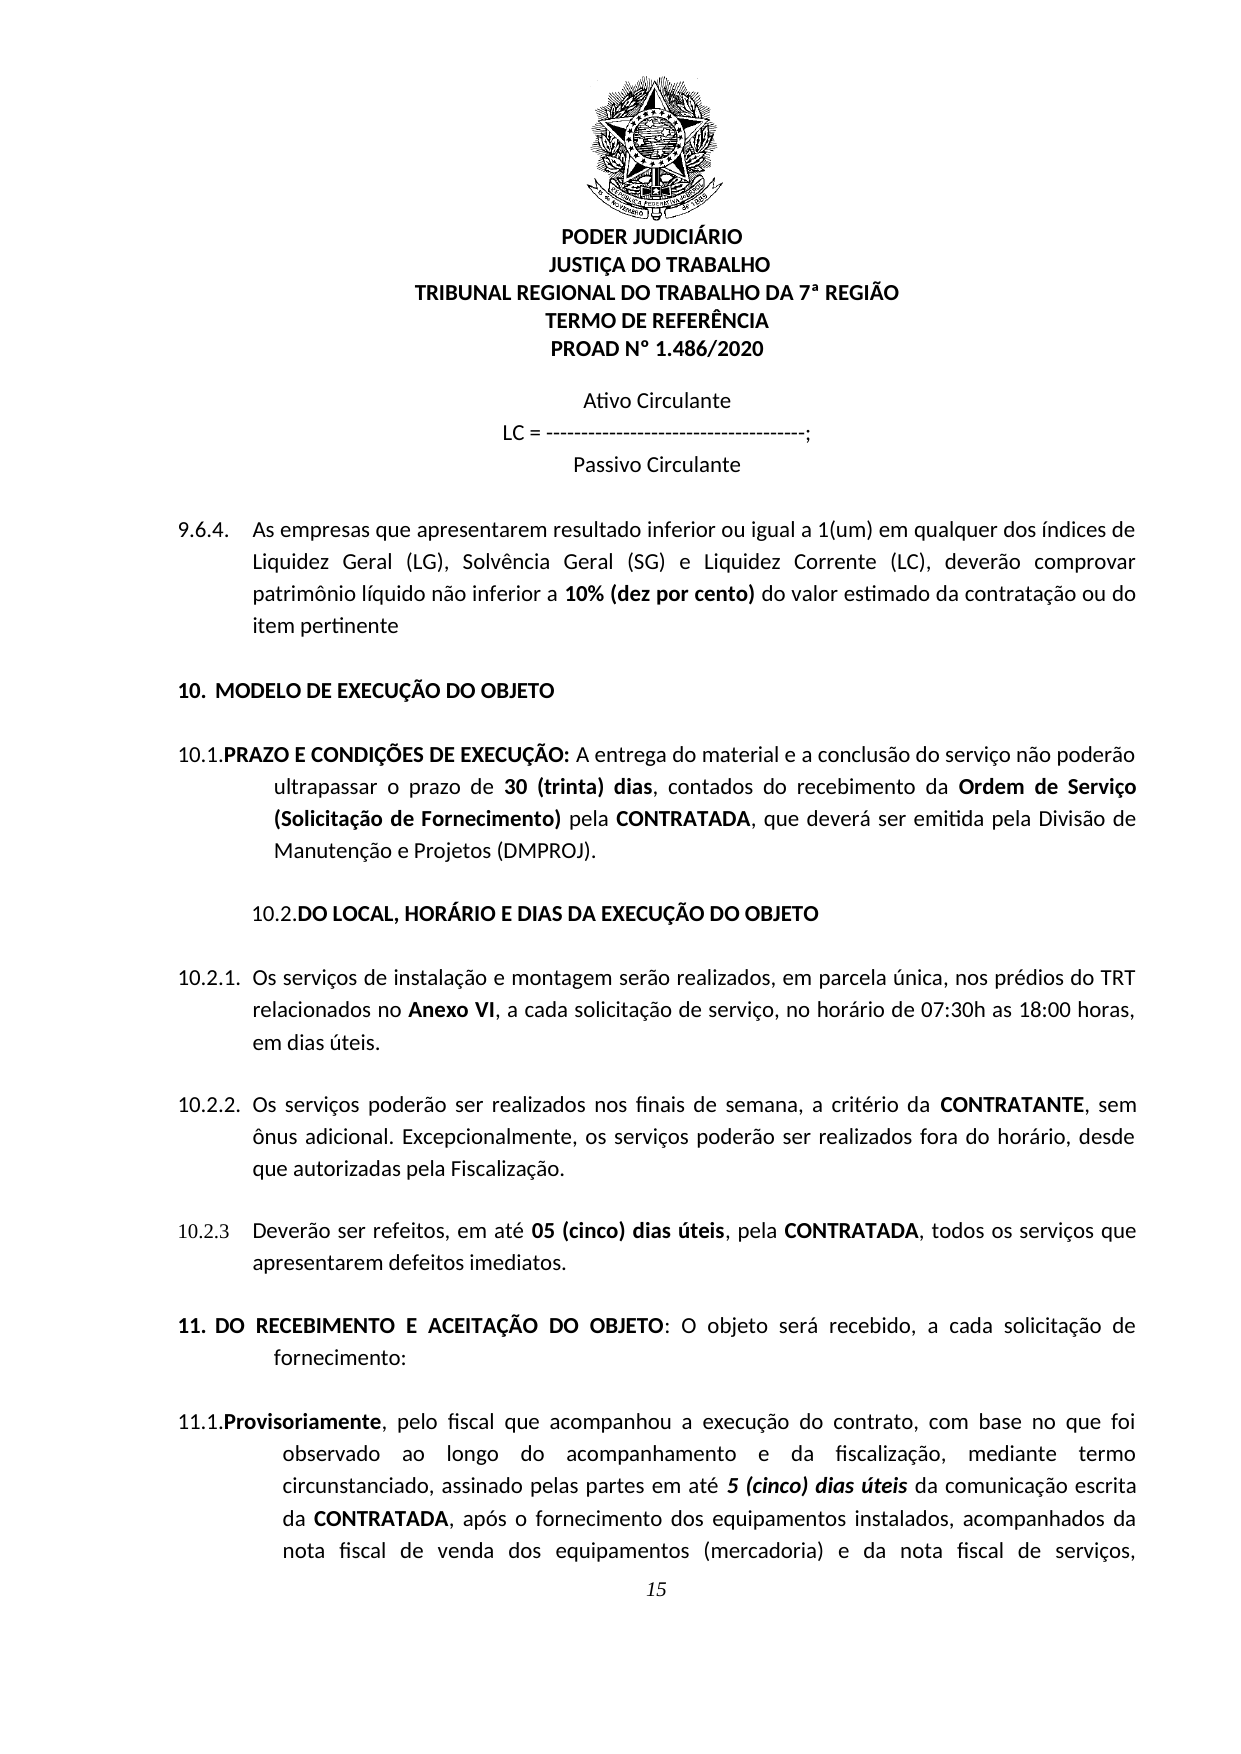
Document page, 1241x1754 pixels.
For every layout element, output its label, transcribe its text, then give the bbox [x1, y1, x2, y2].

list Provisoriamente, pelo fiscal que acompanhou a execução do contrato, com base no que foi observado ao longo do acompanhamento e da fiscalização, mediante termo circunstanciado, assinado pelas partes em até 5 (cinco) dias úteis da comunicação escrita da CONTRATADA, após o fornecimento dos equipamentos instalados, acompanhados da nota fiscal de venda dos equipamentos (mercadoria) e da nota fiscal de serviços, [177, 1407, 1137, 1564]
text Ativo Circulante [177, 386, 1137, 414]
list Deverão ser refeitos, em até 05 (cinco) dias úteis, pela CONTRATADA, todos os serviços que apresentarem defeitos imediatos. [177, 1216, 1137, 1277]
text Passivo Circulante [177, 450, 1137, 478]
text LC = -------------------------------------; [177, 418, 1137, 446]
list MODELO DE EXECUÇÃO DO OBJETO [177, 676, 1137, 704]
list Os serviços de instalação e montagem serão realizados, em parcela única, nos prédios do TRT relacionados no Anexo VI, a cada solicitação de serviço, no horário de 07:30h as 18:00 horas, em dias úteis. [177, 963, 1137, 1056]
list DO RECEBIMENTO E ACEITAÇÃO DO OBJETO: O objeto será recebido, a cada solicitação de fornecimento: [177, 1311, 1137, 1371]
list As empresas que apresentarem resultado inferior ou igual a 1(um) em qualquer dos índices de Liquidez Geral (LG), Solvência Geral (SG) e Liquidez Corrente (LC), deverão comprovar patrimônio líquido não inferior a 10% (dez por cento) do valor estimado da contratação ou do item pertinente [177, 515, 1137, 639]
list PRAZO E CONDIÇÕES DE EXECUÇÃO: A entrega do material e a conclusão do serviço não poderão ultrapassar o prazo de 30 (trinta) dias, contados do recebimento da Ordem de Serviço (Solicitação de Fornecimento) pela CONTRATADA, que deverá ser emitida pela Divisão de Manutenção e Projetos (DMPROJ). [177, 740, 1137, 865]
list DO LOCAL, HORÁRIO E DIAS DA EXECUÇÃO DO OBJETO [251, 899, 1137, 927]
list Os serviços poderão ser realizados nos finais de semana, a critério da CONTRATANTE, sem ônus adicional. Excepcionalmente, os serviços poderão ser realizados fora do horário, desde que autorizadas pela Fiscalização. [177, 1090, 1137, 1182]
